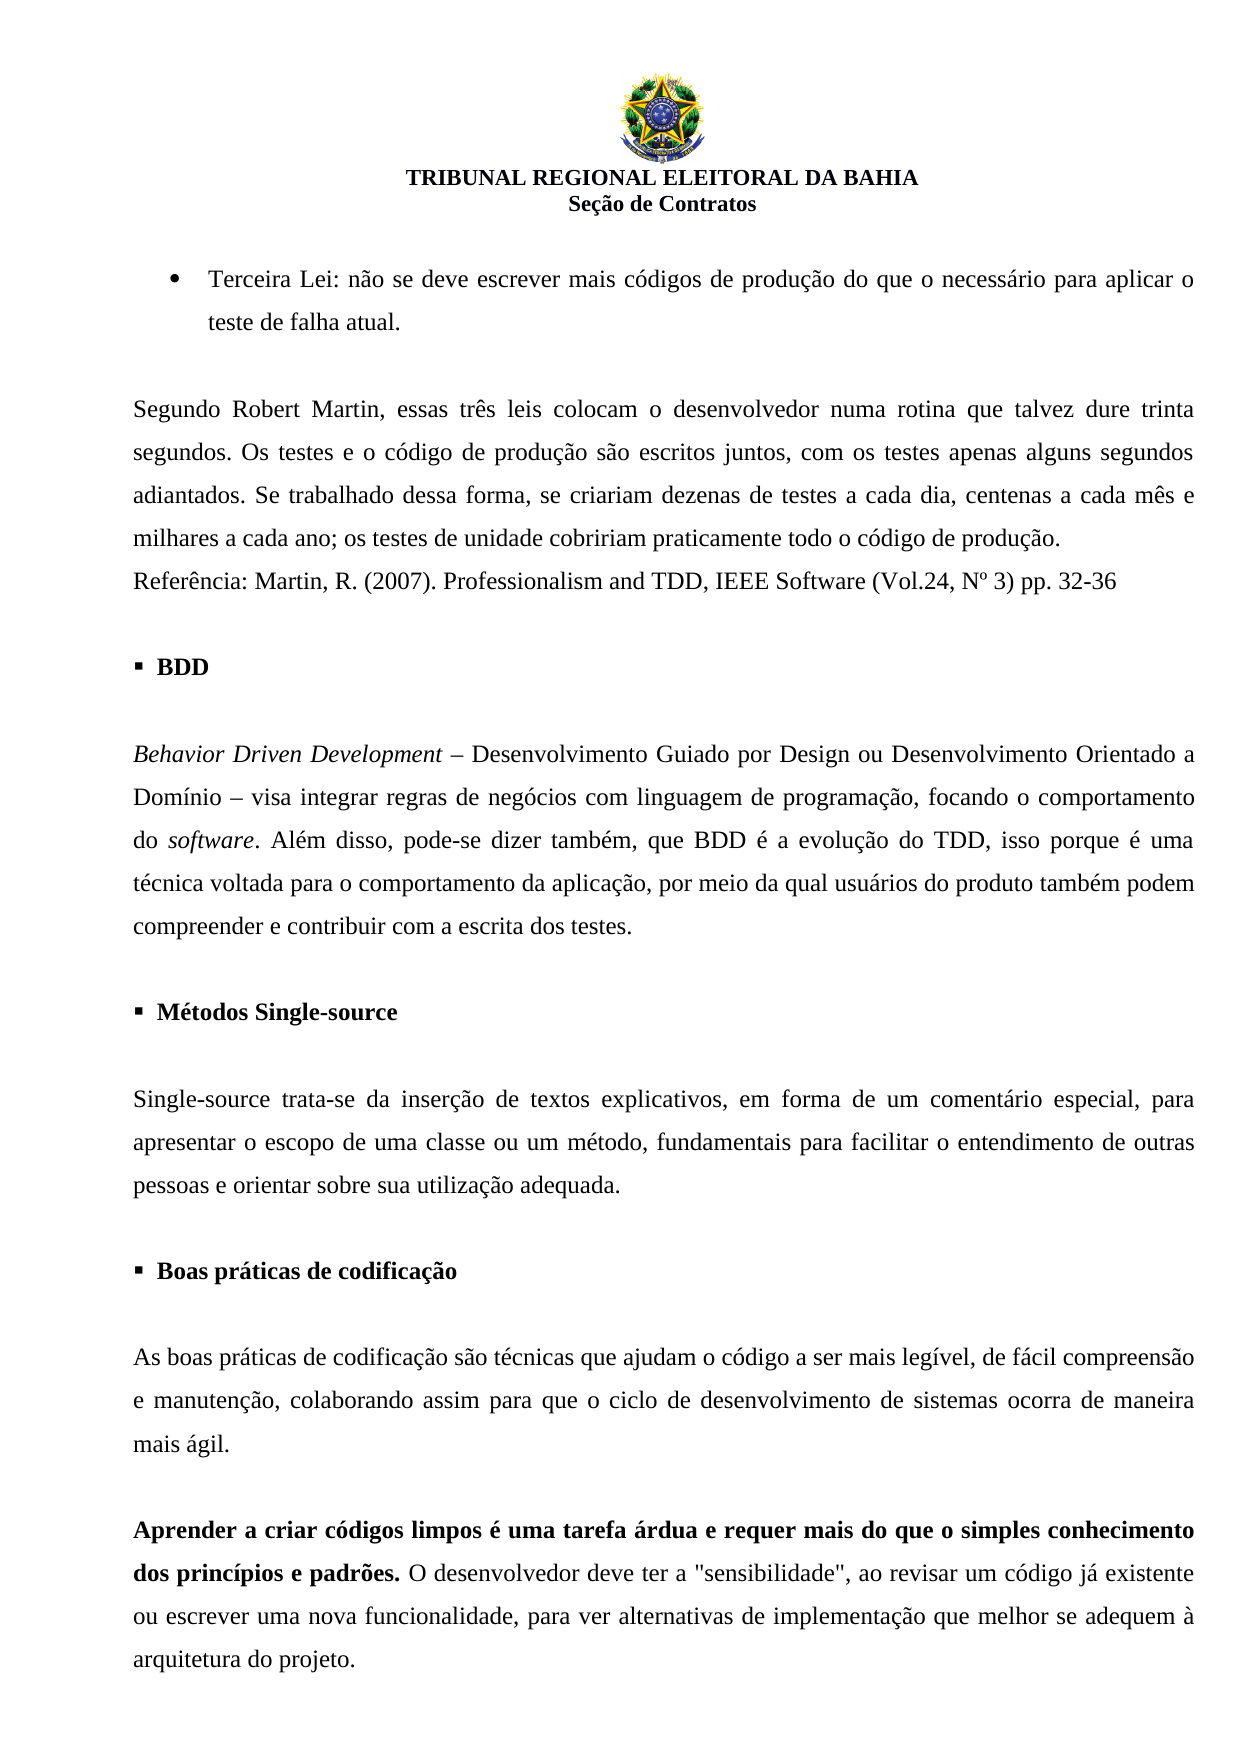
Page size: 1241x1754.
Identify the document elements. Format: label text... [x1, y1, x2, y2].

list BDD [133, 652, 1196, 681]
list Métodos Single-source [133, 997, 1196, 1026]
text As boas práticas de codificação são técnicas que ajudam o código a ser mais legível, de fácil compreensão e manutenção, colaborando assim para que o ciclo de desenvolvimento de sistemas ocorra de maneira mais ágil. [133, 1342, 1196, 1457]
list Boas práticas de codificação [133, 1256, 1196, 1285]
text Aprender a criar códigos limpos é uma tarefa árdua e requer mais do que o simples conhecimento dos princípios e padrões. O desenvolvedor deve ter a "sensibilidade", ao revisar um código já existente ou escrever uma nova funcionalidade, para ver alternativas de implementação que melhor se adequem à arquitetura do projeto. [133, 1515, 1196, 1673]
text Single-source trata-se da inserção de textos explicativos, em forma de um comentário especial, para apresentar o escopo de uma classe ou um método, fundamentais para facilitar o entendimento de outras pessoas e orientar sobre sua utilização adequada. [133, 1084, 1196, 1199]
text Behavior Driven Development – Desenvolvimento Guiado por Design ou Desenvolvimento Orientado a Domínio – visa integrar regras de negócios com linguagem de programação, focando o comportamento do software. Além disso, pode-se dizer também, que BDD é a evolução do TDD, isso porque é uma técnica voltada para o comportamento da aplicação, por meio da qual usuários do produto também podem compreender e contribuir com a escrita dos testes. [133, 739, 1196, 940]
list Terceira Lei: não se deve escrever mais códigos de produção do que o necessário para aplicar o teste de falha atual. [170, 264, 1196, 336]
text Segundo Robert Martin, essas três leis colocam o desenvolvedor numa rotina que talvez dure trinta segundos. Os testes e o código de produção são escritos juntos, com os testes apenas alguns segundos adiantados. Se trabalhado dessa forma, se criariam dezenas de testes a cada dia, centenas a cada mês e milhares a cada ano; os testes de unidade cobririam praticamente todo o código de produção. [133, 394, 1196, 552]
text Referência: Martin, R. (2007). Professionalism and TDD, IEEE Software (Vol.24, Nº 3) pp. 32-36 [133, 566, 1196, 595]
